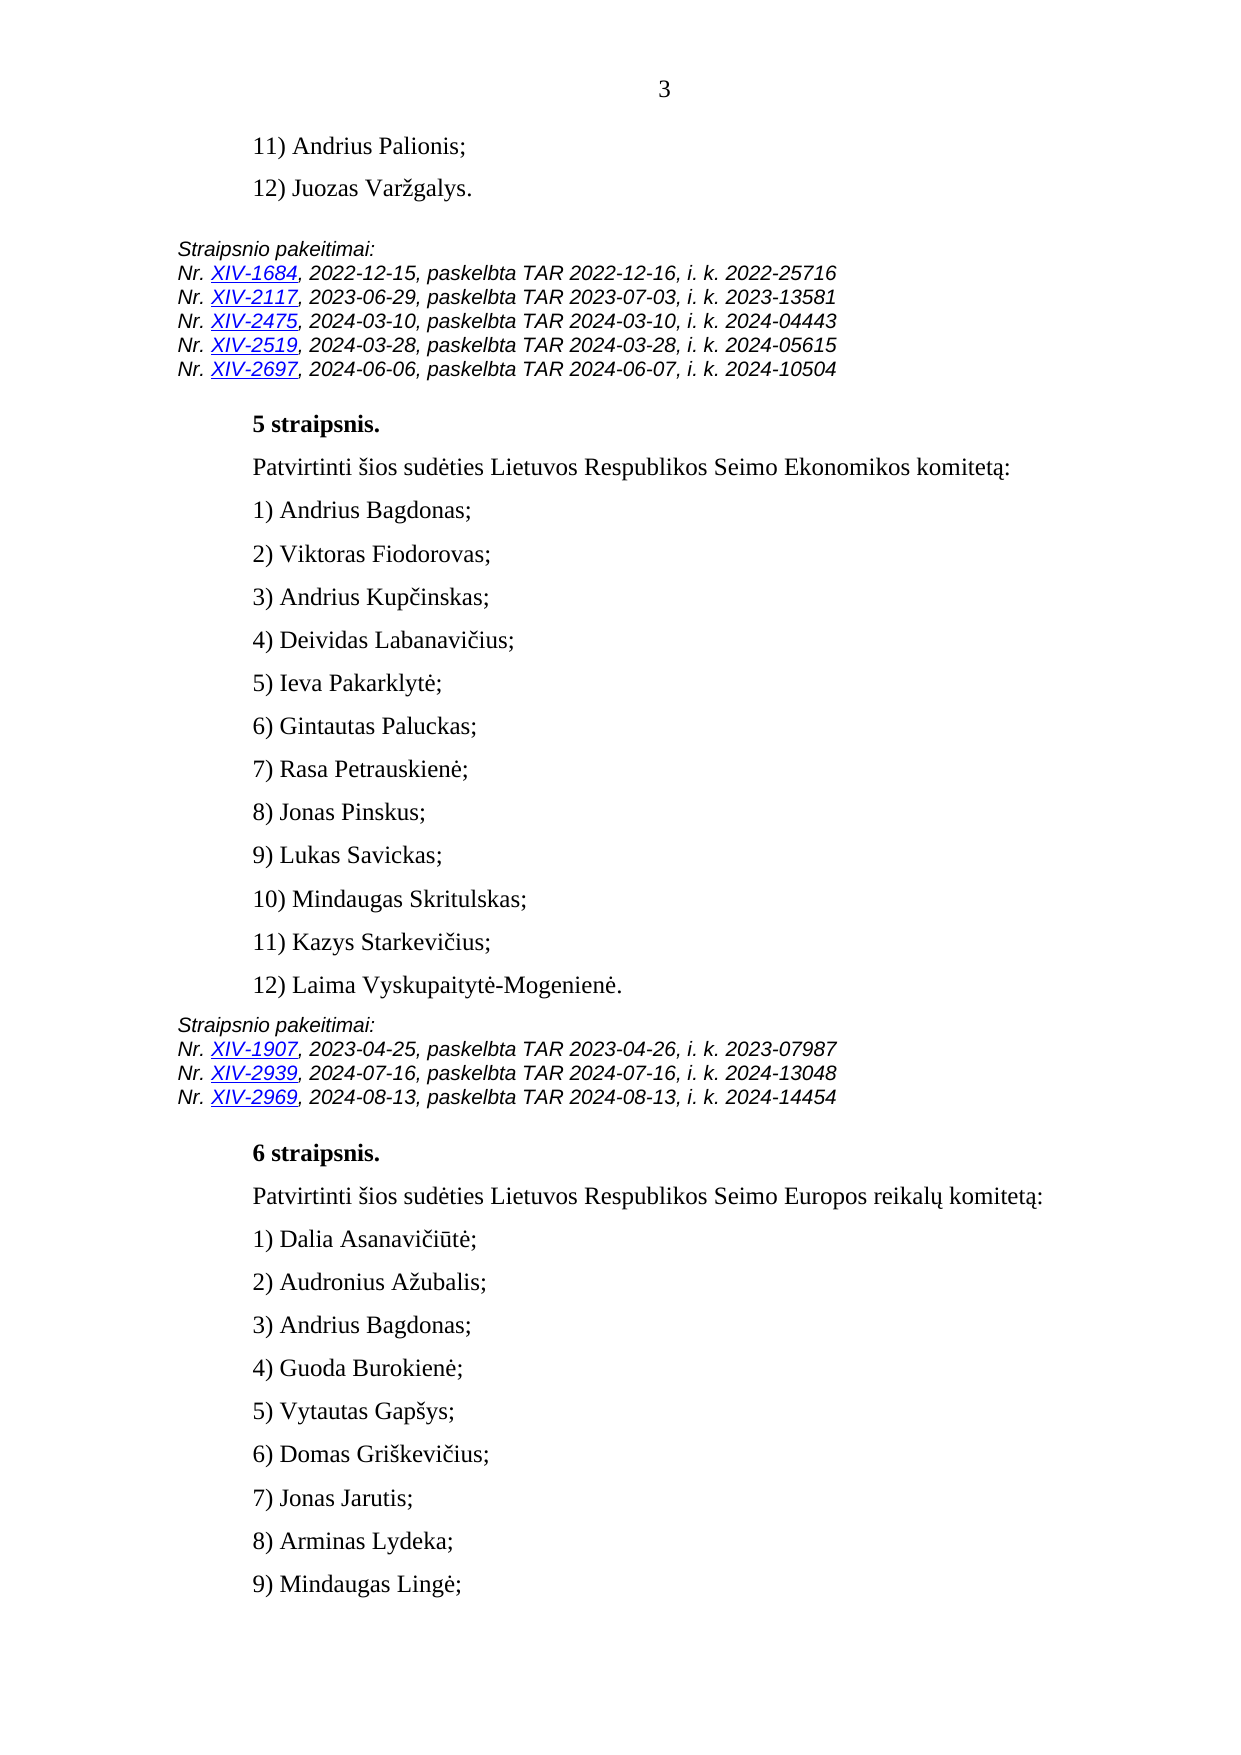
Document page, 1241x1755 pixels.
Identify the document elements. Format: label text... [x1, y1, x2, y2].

text Nr. XIV-2117, 2023-06-29, paskelbta TAR 2023-07-03, i. k. 2023-13581 [177, 285, 1152, 309]
text 1) Dalia Asanavičiūtė; [177, 1224, 1152, 1253]
text 12) Laima Vyskupaitytė-Mogenienė. [177, 970, 1152, 999]
text Nr. XIV-1684, 2022-12-15, paskelbta TAR 2022-12-16, i. k. 2022-25716 [177, 261, 1152, 285]
text Nr. XIV-2475, 2024-03-10, paskelbta TAR 2024-03-10, i. k. 2024-04443 [177, 309, 1152, 333]
text 6) Gintautas Paluckas; [177, 711, 1152, 740]
text 4) Guoda Burokienė; [177, 1353, 1152, 1382]
text Patvirtinti šios sudėties Lietuvos Respublikos Seimo Europos reikalų komitetą: [177, 1181, 1152, 1209]
text 3) Andrius Bagdonas; [177, 1310, 1152, 1339]
text 10) Mindaugas Skritulskas; [177, 884, 1152, 912]
text 8) Jonas Pinskus; [177, 797, 1152, 826]
text Nr. XIV-2697, 2024-06-06, paskelbta TAR 2024-06-07, i. k. 2024-10504 [177, 357, 1152, 381]
text 8) Arminas Lydeka; [177, 1526, 1152, 1554]
text Straipsnio pakeitimai: [177, 1013, 1152, 1037]
text 2) Audronius Ažubalis; [177, 1267, 1152, 1296]
text Straipsnio pakeitimai: [177, 237, 1152, 261]
text 12) Juozas Varžgalys. [177, 160, 1152, 201]
text 1) Andrius Bagdonas; [177, 496, 1152, 524]
text 5) Vytautas Gapšys; [177, 1396, 1152, 1425]
text 7) Jonas Jarutis; [177, 1483, 1152, 1511]
text 9) Lukas Savickas; [177, 841, 1152, 869]
text 7) Rasa Petrauskienė; [177, 754, 1152, 783]
text 9) Mindaugas Lingė; [177, 1569, 1152, 1598]
text 6 straipsnis. [177, 1138, 1152, 1166]
text Nr. XIV-1907, 2023-04-25, paskelbta TAR 2023-04-26, i. k. 2023-07987 [177, 1037, 1152, 1061]
text Nr. XIV-2969, 2024-08-13, paskelbta TAR 2024-08-13, i. k. 2024-14454 [177, 1085, 1152, 1109]
text 5 straipsnis. [177, 409, 1152, 438]
text 11) Kazys Starkevičius; [177, 927, 1152, 956]
text 11) Andrius Palionis; [177, 118, 1152, 160]
text 2) Viktoras Fiodorovas; [177, 539, 1152, 567]
text 5) Ieva Pakarklytė; [177, 668, 1152, 697]
text Patvirtinti šios sudėties Lietuvos Respublikos Seimo Ekonomikos komitetą: [177, 452, 1152, 481]
text Nr. XIV-2519, 2024-03-28, paskelbta TAR 2024-03-28, i. k. 2024-05615 [177, 333, 1152, 357]
text 3) Andrius Kupčinskas; [177, 582, 1152, 611]
text 4) Deividas Labanavičius; [177, 625, 1152, 654]
text Nr. XIV-2939, 2024-07-16, paskelbta TAR 2024-07-16, i. k. 2024-13048 [177, 1061, 1152, 1085]
text 6) Domas Griškevičius; [177, 1439, 1152, 1468]
